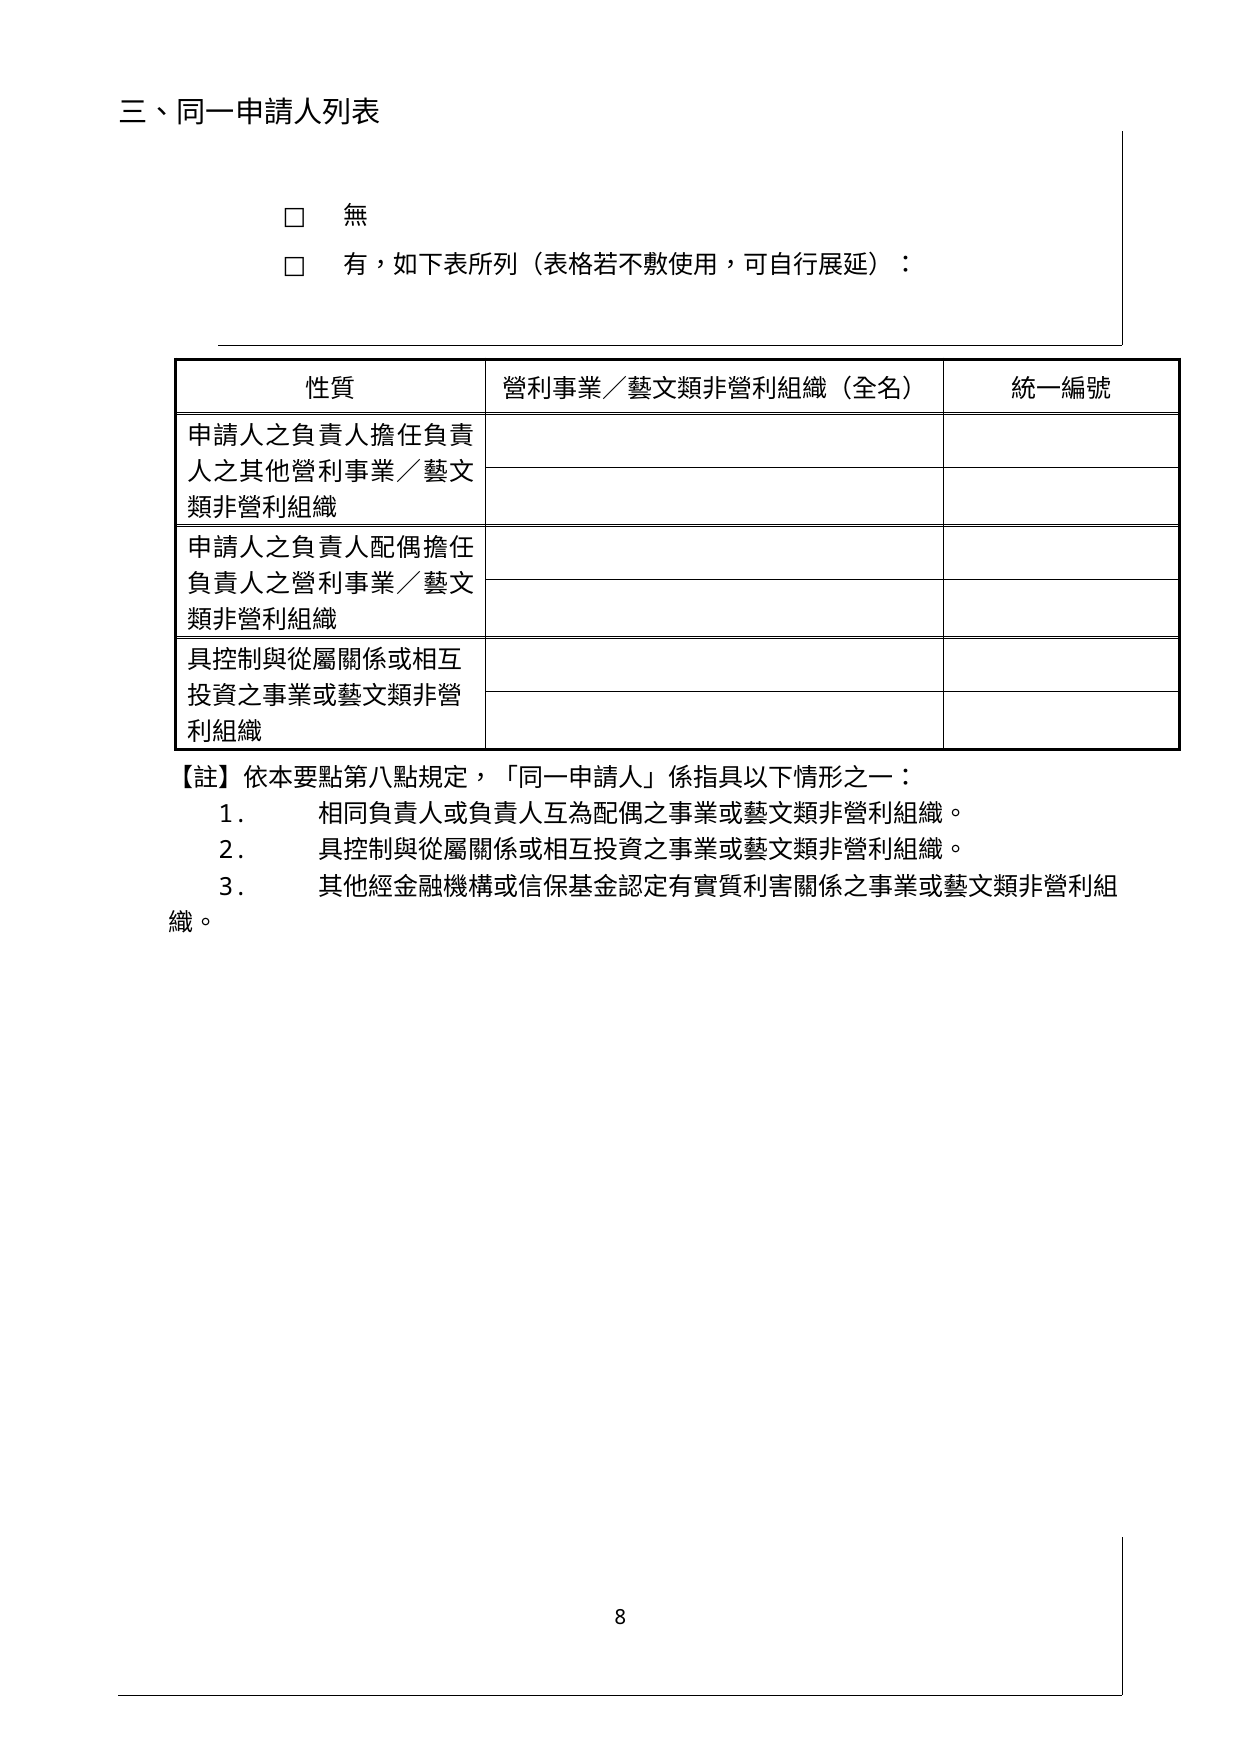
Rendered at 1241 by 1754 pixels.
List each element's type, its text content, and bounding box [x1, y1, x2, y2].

table_cell 具控制與從屬關係或相互投資之事業或藝文類非營利組織 [177, 639, 485, 748]
text 三、同一申請人列表 [118, 89, 1122, 131]
text 【註】依本要點第八點規定，「同一申請人」係指具以下情形之一： [118, 757, 1122, 793]
text 1. 相同負責人或負責人互為配偶之事業或藝文類非營利組織。 [168, 793, 1122, 830]
list 無 [218, 131, 1122, 180]
table_cell [944, 415, 1178, 467]
table_cell [486, 468, 943, 524]
list 有，如下表所列（表格若不敷使用，可自行展延）： [218, 180, 1122, 345]
table_cell [486, 580, 943, 636]
table_cell 申請人之負責人配偶擔任負責人之營利事業／藝文類非營利組織 [177, 527, 485, 636]
table_header 統一編號 [944, 361, 1178, 412]
table_cell [486, 639, 943, 691]
table_header 性質 [177, 361, 485, 412]
table_cell [944, 468, 1178, 524]
table_cell [486, 692, 943, 748]
table_cell [486, 527, 943, 579]
table_cell [486, 415, 943, 467]
table_cell 申請人之負責人擔任負責人之其他營利事業／藝文類非營利組織 [177, 415, 485, 524]
table_header 營利事業／藝文類非營利組織（全名） [486, 361, 943, 412]
table_cell [944, 692, 1178, 748]
text 3. 其他經金融機構或信保基金認定有實質利害關係之事業或藝文類非營利組織。 [168, 866, 1122, 938]
text 2. 具控制與從屬關係或相互投資之事業或藝文類非營利組織。 [168, 830, 1122, 866]
table_cell [944, 580, 1178, 636]
table_cell [944, 527, 1178, 579]
table_cell [944, 639, 1178, 691]
